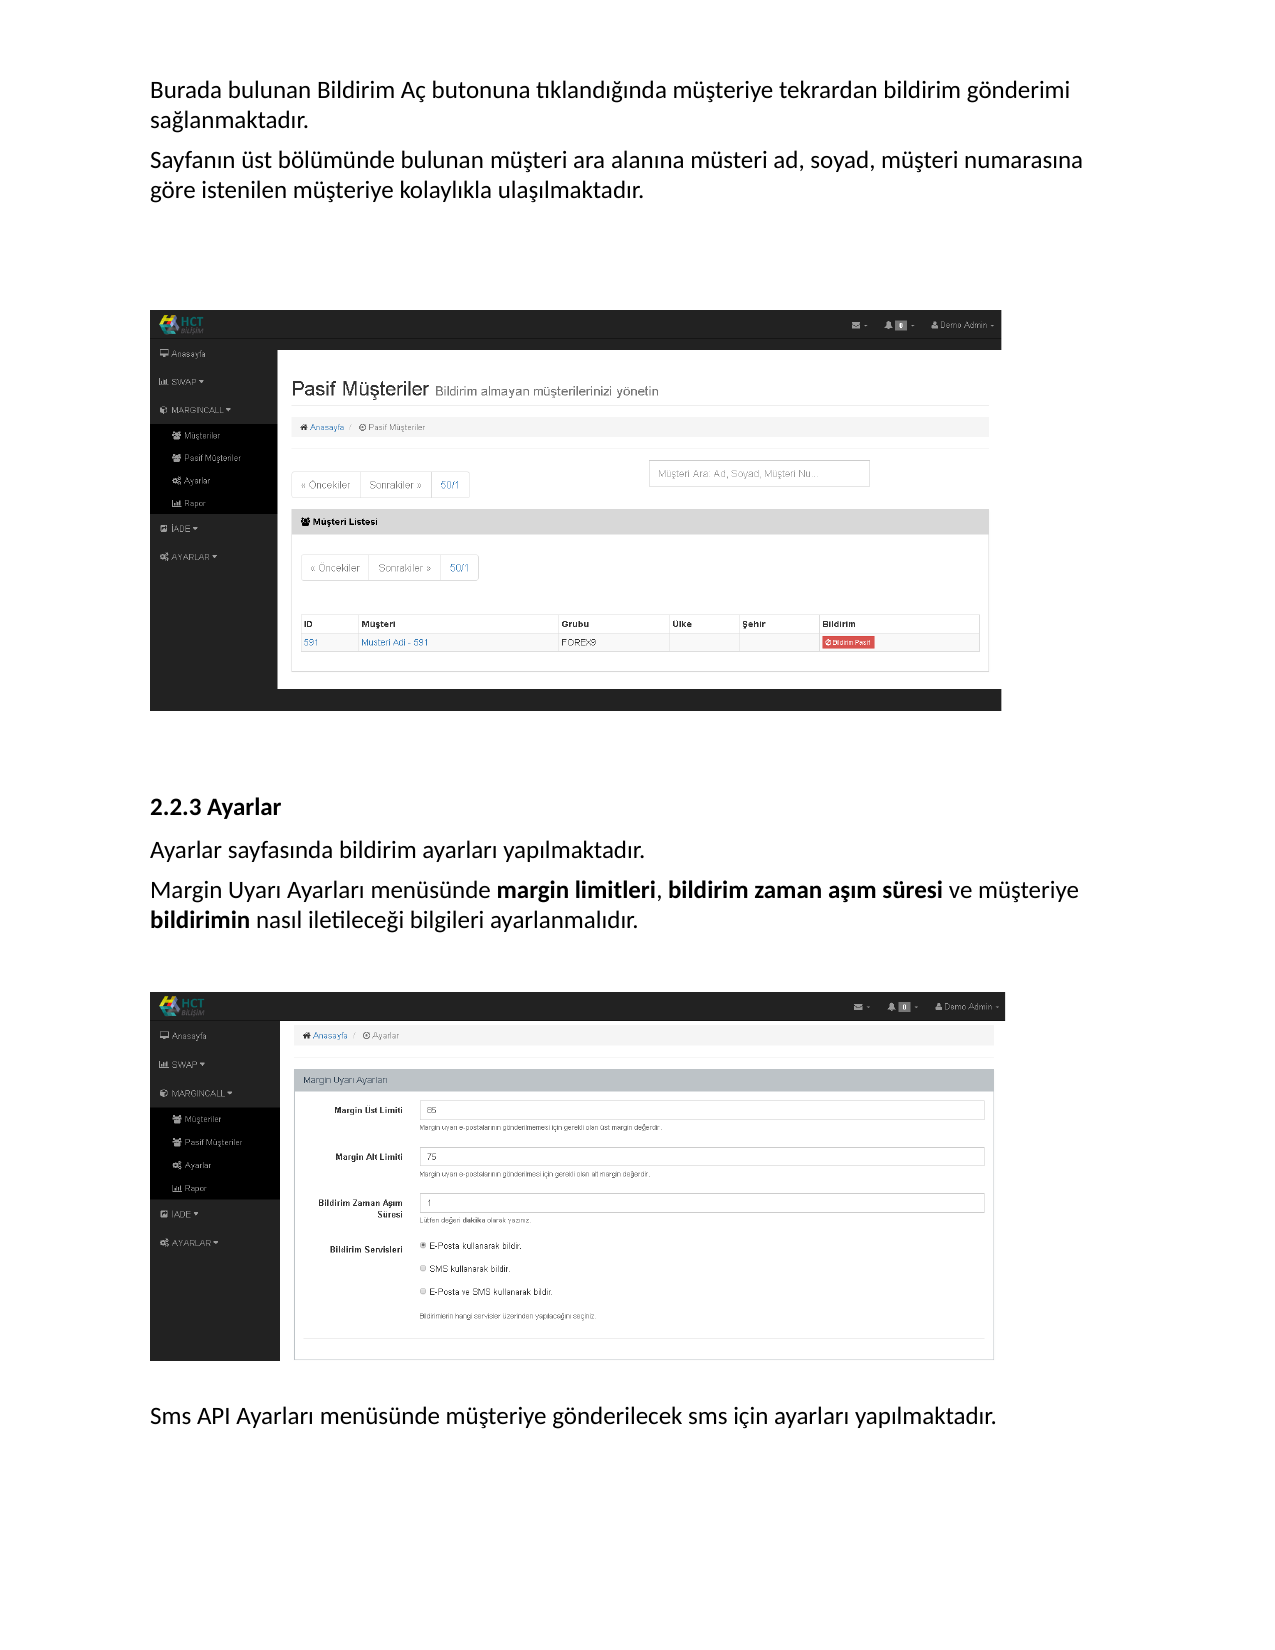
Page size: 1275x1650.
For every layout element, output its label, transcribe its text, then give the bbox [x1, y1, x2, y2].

text Sms API Ayarları menüsünde müşteriye gönderilecek sms için ayarları yapılmaktadır. [150, 1400, 1125, 1431]
text Burada bulunan Bildirim Aç butonuna tıklandığında müşteriye tekrardan bildirim gönderimi sağlanmaktadır. [150, 74, 1125, 135]
subtitle 2.2.3 Ayarlar [150, 791, 1125, 822]
text Margin Uyarı Ayarları menüsünde margin limitleri, bildirim zaman aşım süresi ve müşteriye bildirimin nasıl iletileceği bilgileri ayarlanmalıdır. [150, 874, 1125, 935]
text Ayarlar sayfasında bildirim ayarları yapılmaktadır. [150, 834, 1125, 865]
text Sayfanın üst bölümünde bulunan müşteri ara alanına müsteri ad, soyad, müşteri numarasına göre istenilen müşteriye kolaylıkla ulaşılmaktadır. [150, 144, 1125, 205]
